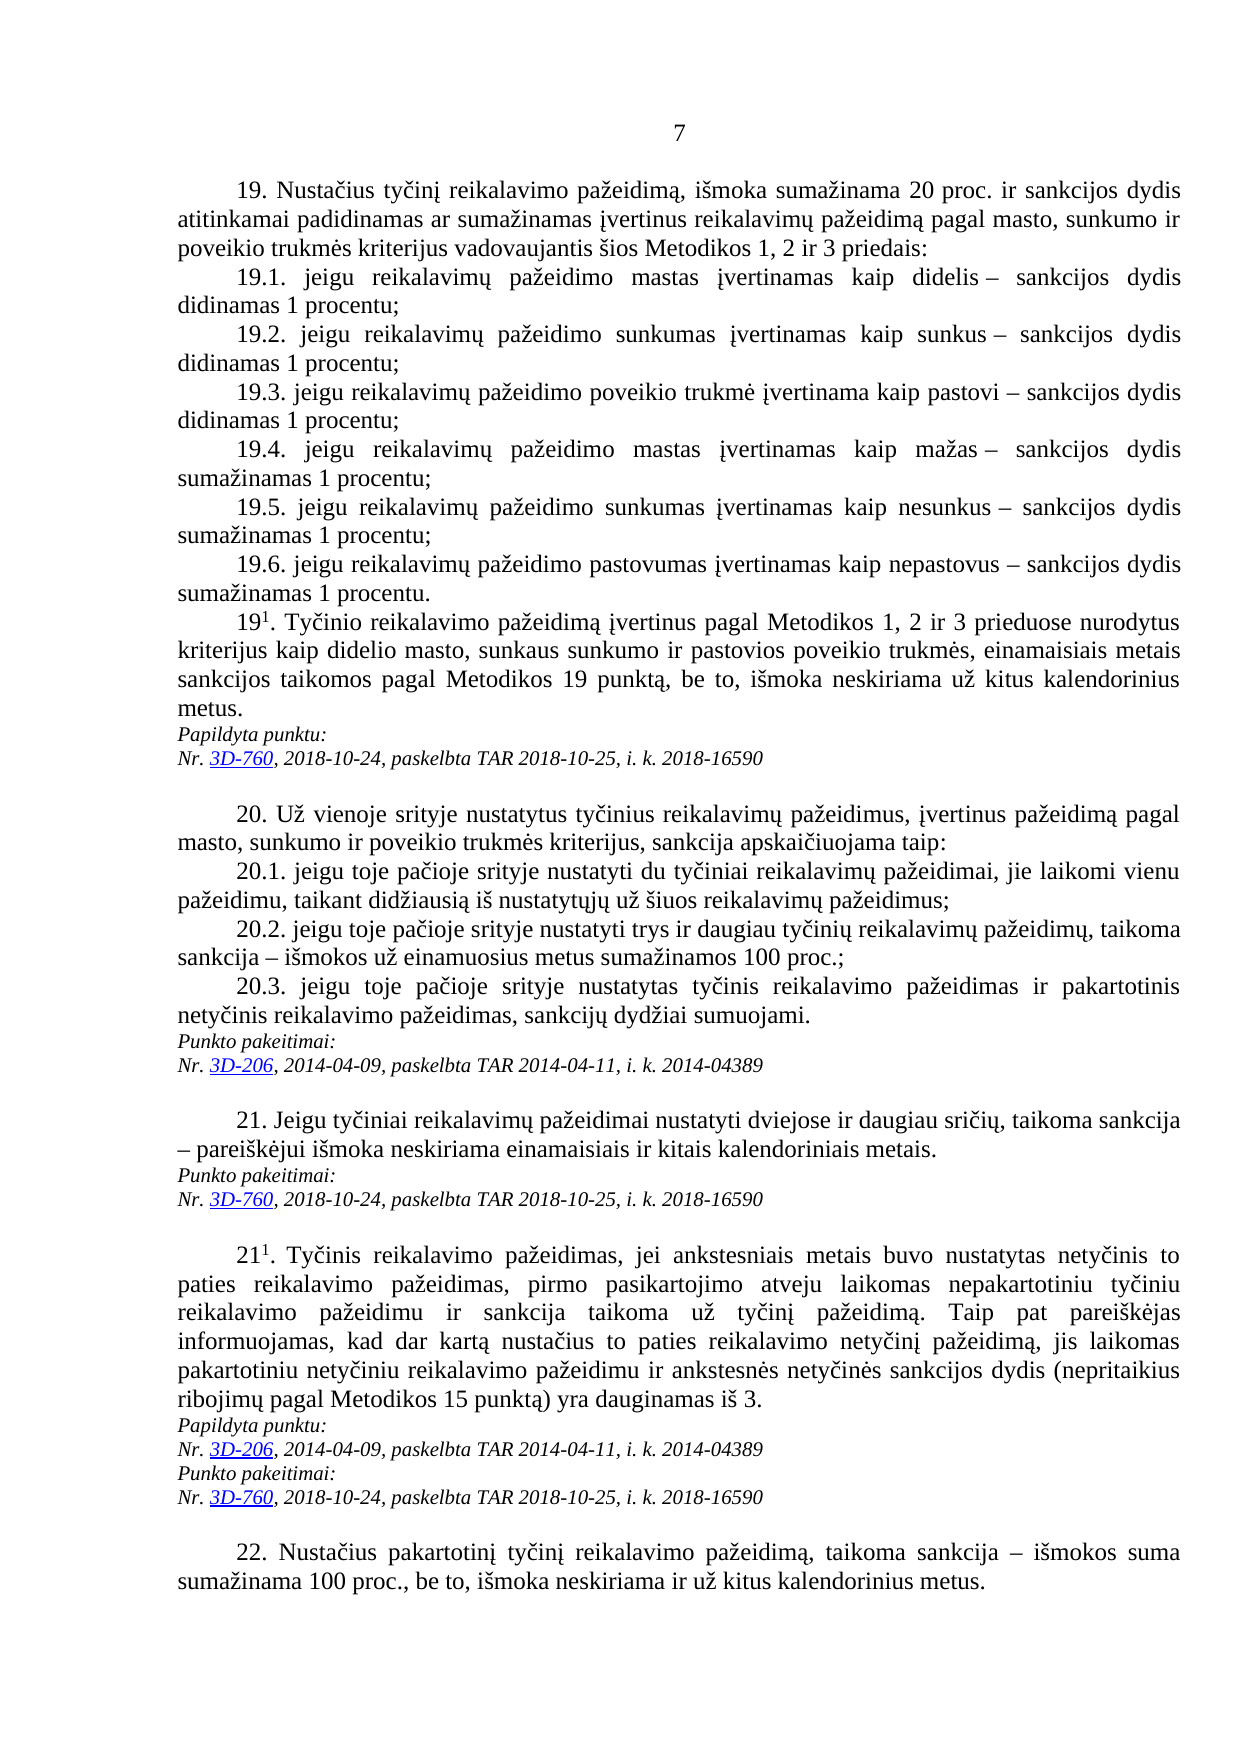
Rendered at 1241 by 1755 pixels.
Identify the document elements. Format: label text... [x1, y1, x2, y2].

text 191. Tyčinio reikalavimo pažeidimą įvertinus pagal Metodikos 1, 2 ir 3 prieduose nurodytus kriterijus kaip didelio masto, sunkaus sunkumo ir pastovios poveikio trukmės, einamaisiais metais sankcijos taikomos pagal Metodikos 19 punktą, be to, išmoka neskiriama už kitus kalendorinius metus. [177, 607, 1181, 722]
text Papildyta punktu: [177, 1412, 1181, 1437]
text 20. Už vienoje srityje nustatytus tyčinius reikalavimų pažeidimus, įvertinus pažeidimą pagal masto, sunkumo ir poveikio trukmės kriterijus, sankcija apskaičiuojama taip: [177, 799, 1181, 856]
text 19.5. jeigu reikalavimų pažeidimo sunkumas įvertinamas kaip nesunkus – sankcijos dydis sumažinamas 1 procentu; [177, 492, 1181, 549]
text Nr. 3D-760, 2018-10-24, paskelbta TAR 2018-10-25, i. k. 2018-16590 [177, 1187, 1181, 1211]
text Nr. 3D-760, 2018-10-24, paskelbta TAR 2018-10-25, i. k. 2018-16590 [177, 746, 1181, 770]
text Nr. 3D-206, 2014-04-09, paskelbta TAR 2014-04-11, i. k. 2014-04389 [177, 1437, 1181, 1461]
text 20.2. jeigu toje pačioje srityje nustatyti trys ir daugiau tyčinių reikalavimų pažeidimų, taikoma sankcija – išmokos už einamuosius metus sumažinamos 100 proc.; [177, 914, 1181, 971]
text 22. Nustačius pakartotinį tyčinį reikalavimo pažeidimą, taikoma sankcija – išmokos suma sumažinama 100 proc., be to, išmoka neskiriama ir už kitus kalendorinius metus. [177, 1537, 1181, 1595]
text Punkto pakeitimai: [177, 1461, 1181, 1485]
text Punkto pakeitimai: [177, 1163, 1181, 1187]
text 19.2. jeigu reikalavimų pažeidimo sunkumas įvertinamas kaip sunkus – sankcijos dydis didinamas 1 procentu; [177, 319, 1181, 377]
text 19.3. jeigu reikalavimų pažeidimo poveikio trukmė įvertinama kaip pastovi – sankcijos dydis didinamas 1 procentu; [177, 377, 1181, 434]
text 211. Tyčinis reikalavimo pažeidimas, jei ankstesniais metais buvo nustatytas netyčinis to paties reikalavimo pažeidimas, pirmo pasikartojimo atveju laikomas nepakartotiniu tyčiniu reikalavimo pažeidimu ir sankcija taikoma už tyčinį pažeidimą. Taip pat pareiškėjas informuojamas, kad dar kartą nustačius to paties reikalavimo netyčinį pažeidimą, jis laikomas pakartotiniu netyčiniu reikalavimo pažeidimu ir ankstesnės netyčinės sankcijos dydis (nepritaikius ribojimų pagal Metodikos 15 punktą) yra dauginamas iš 3. [177, 1240, 1181, 1412]
text 19.4. jeigu reikalavimų pažeidimo mastas įvertinamas kaip mažas – sankcijos dydis sumažinamas 1 procentu; [177, 434, 1181, 492]
text 19.1. jeigu reikalavimų pažeidimo mastas įvertinamas kaip didelis – sankcijos dydis didinamas 1 procentu; [177, 262, 1181, 319]
text 19.6. jeigu reikalavimų pažeidimo pastovumas įvertinamas kaip nepastovus – sankcijos dydis sumažinamas 1 procentu. [177, 549, 1181, 607]
text 20.1. jeigu toje pačioje srityje nustatyti du tyčiniai reikalavimų pažeidimai, jie laikomi vienu pažeidimu, taikant didžiausią iš nustatytųjų už šiuos reikalavimų pažeidimus; [177, 856, 1181, 914]
text Nr. 3D-206, 2014-04-09, paskelbta TAR 2014-04-11, i. k. 2014-04389 [177, 1053, 1181, 1077]
text Punkto pakeitimai: [177, 1029, 1181, 1053]
text 21. Jeigu tyčiniai reikalavimų pažeidimai nustatyti dviejose ir daugiau sričių, taikoma sankcija – pareiškėjui išmoka neskiriama einamaisiais ir kitais kalendoriniais metais. [177, 1106, 1181, 1163]
text 19. Nustačius tyčinį reikalavimo pažeidimą, išmoka sumažinama 20 proc. ir sankcijos dydis atitinkamai padidinamas ar sumažinamas įvertinus reikalavimų pažeidimą pagal masto, sunkumo ir poveikio trukmės kriterijus vadovaujantis šios Metodikos 1, 2 ir 3 priedais: [177, 176, 1181, 262]
text Nr. 3D-760, 2018-10-24, paskelbta TAR 2018-10-25, i. k. 2018-16590 [177, 1485, 1181, 1509]
text Papildyta punktu: [177, 722, 1181, 746]
text 20.3. jeigu toje pačioje srityje nustatytas tyčinis reikalavimo pažeidimas ir pakartotinis netyčinis reikalavimo pažeidimas, sankcijų dydžiai sumuojami. [177, 971, 1181, 1029]
